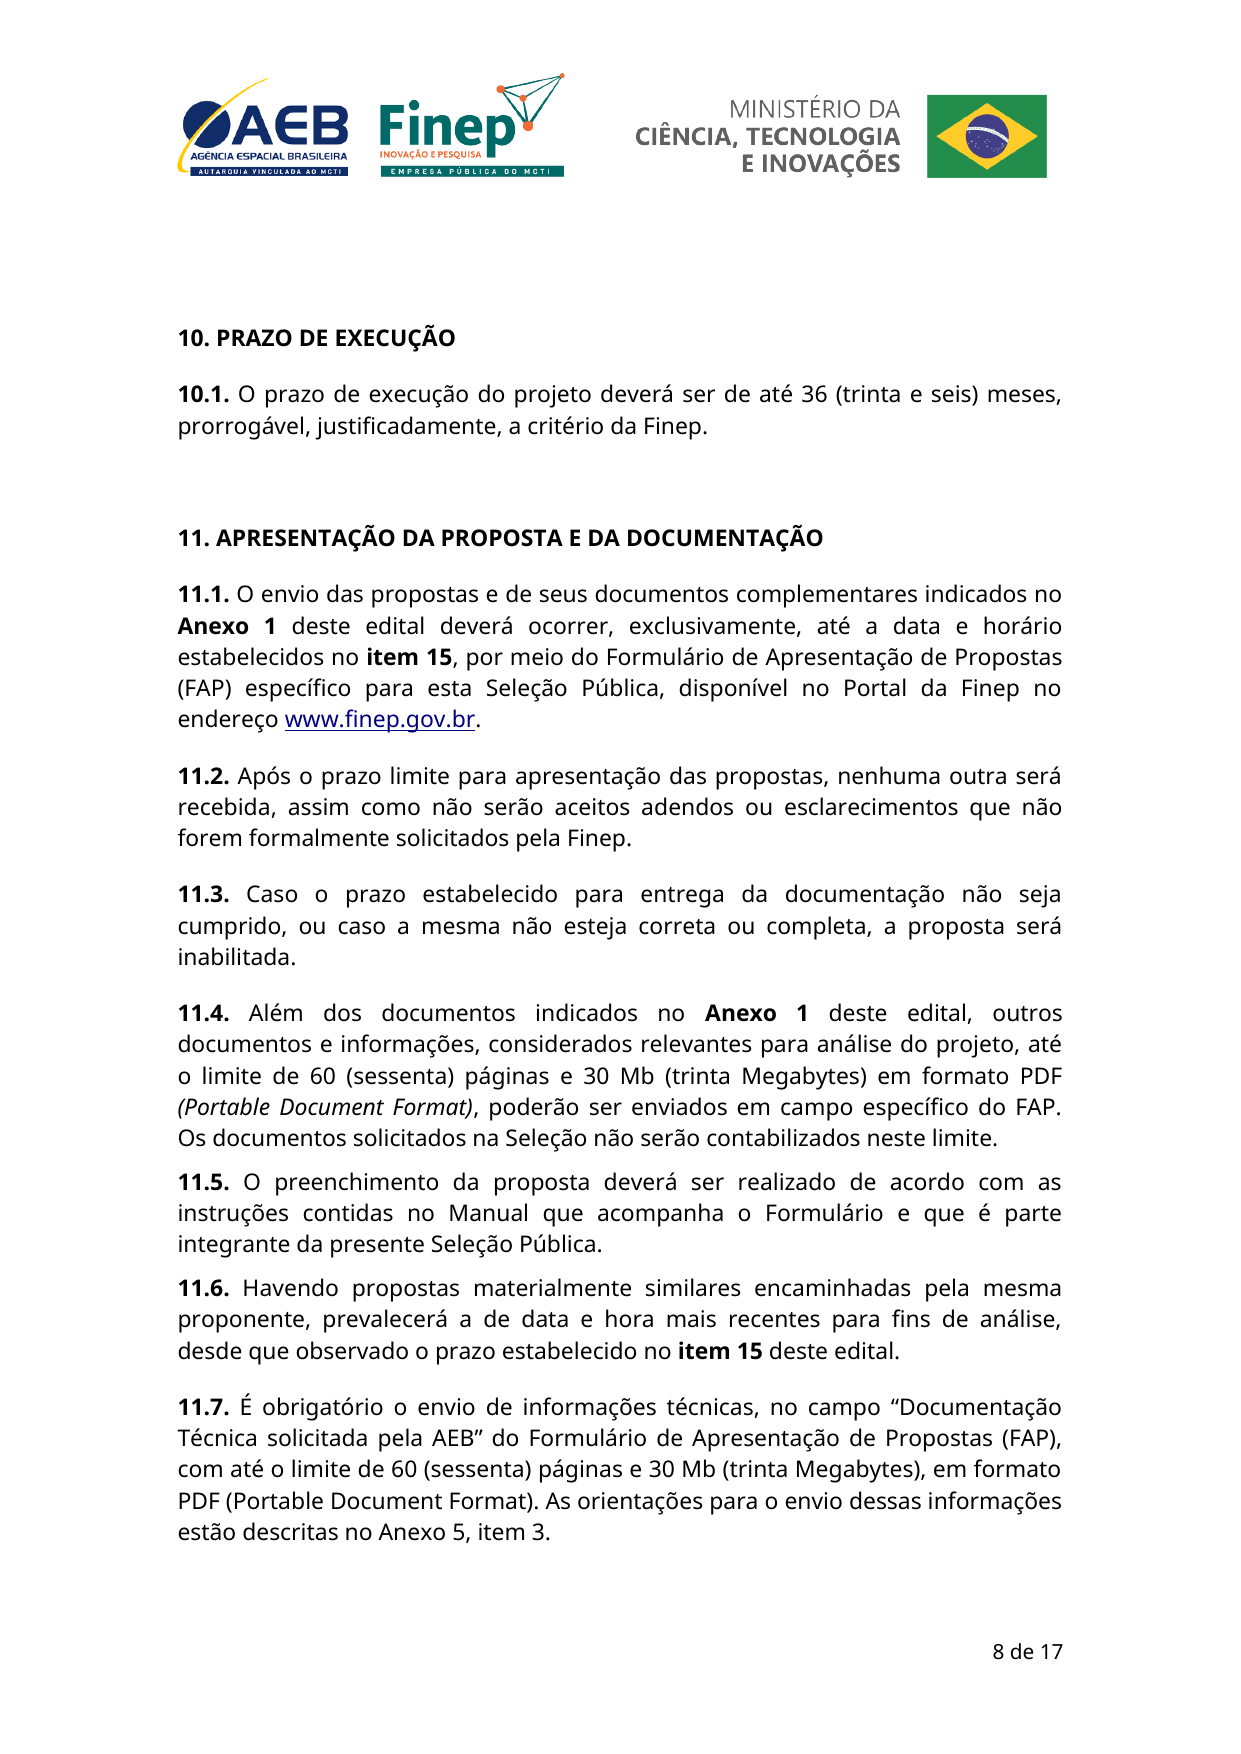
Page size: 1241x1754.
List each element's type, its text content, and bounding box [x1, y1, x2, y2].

text 11.5. O preenchimento da proposta deverá ser realizado de acordo com as instruções contidas no Manual que acompanha o Formulário e que é parte integrante da presente Seleção Pública. [177, 1166, 1063, 1259]
text 11.4. Além dos documentos indicados no Anexo 1 deste edital, outros documentos e informações, considerados relevantes para análise do projeto, até o limite de 60 (sessenta) páginas e 30 Mb (trinta Megabytes) em formato PDF (Portable Document Format), poderão ser enviados em campo específico do FAP. Os documentos solicitados na Seleção não serão contabilizados neste limite. [177, 997, 1063, 1153]
text 11.1. O envio das propostas e de seus documentos complementares indicados no Anexo 1 deste edital deverá ocorrer, exclusivamente, até a data e horário estabelecidos no item 15, por meio do Formulário de Apresentação de Propostas (FAP) específico para esta Seleção Pública, disponível no Portal da Finep no endereço www.finep.gov.br. [177, 578, 1063, 734]
text 11.6. Havendo propostas materialmente similares encaminhadas pela mesma proponente, prevalecerá a de data e hora mais recentes para fins de análise, desde que observado o prazo estabelecido no item 15 deste edital. [177, 1272, 1063, 1366]
text 10.1. O prazo de execução do projeto deverá ser de até 36 (trinta e seis) meses, prorrogável, justificadamente, a critério da Finep. [177, 378, 1063, 441]
text 11.7. É obrigatório o envio de informações técnicas, no campo “Documentação Técnica solicitada pela AEB” do Formulário de Apresentação de Propostas (FAP), com até o limite de 60 (sessenta) páginas e 30 Mb (trinta Megabytes), em formato PDF (Portable Document Format). As orientações para o envio dessas informações estão descritas no Anexo 5, item 3. [177, 1391, 1063, 1547]
text 10. PRAZO DE EXECUÇÃO [177, 322, 1063, 353]
text 11. APRESENTAÇÃO DA PROPOSTA E DA DOCUMENTAÇÃO [177, 522, 1063, 553]
text 11.3. Caso o prazo estabelecido para entrega da documentação não seja cumprido, ou caso a mesma não esteja correta ou completa, a proposta será inabilitada. [177, 878, 1063, 972]
text 11.2. Após o prazo limite para apresentação das propostas, nenhuma outra será recebida, assim como não serão aceitos adendos ou esclarecimentos que não forem formalmente solicitados pela Finep. [177, 759, 1063, 853]
